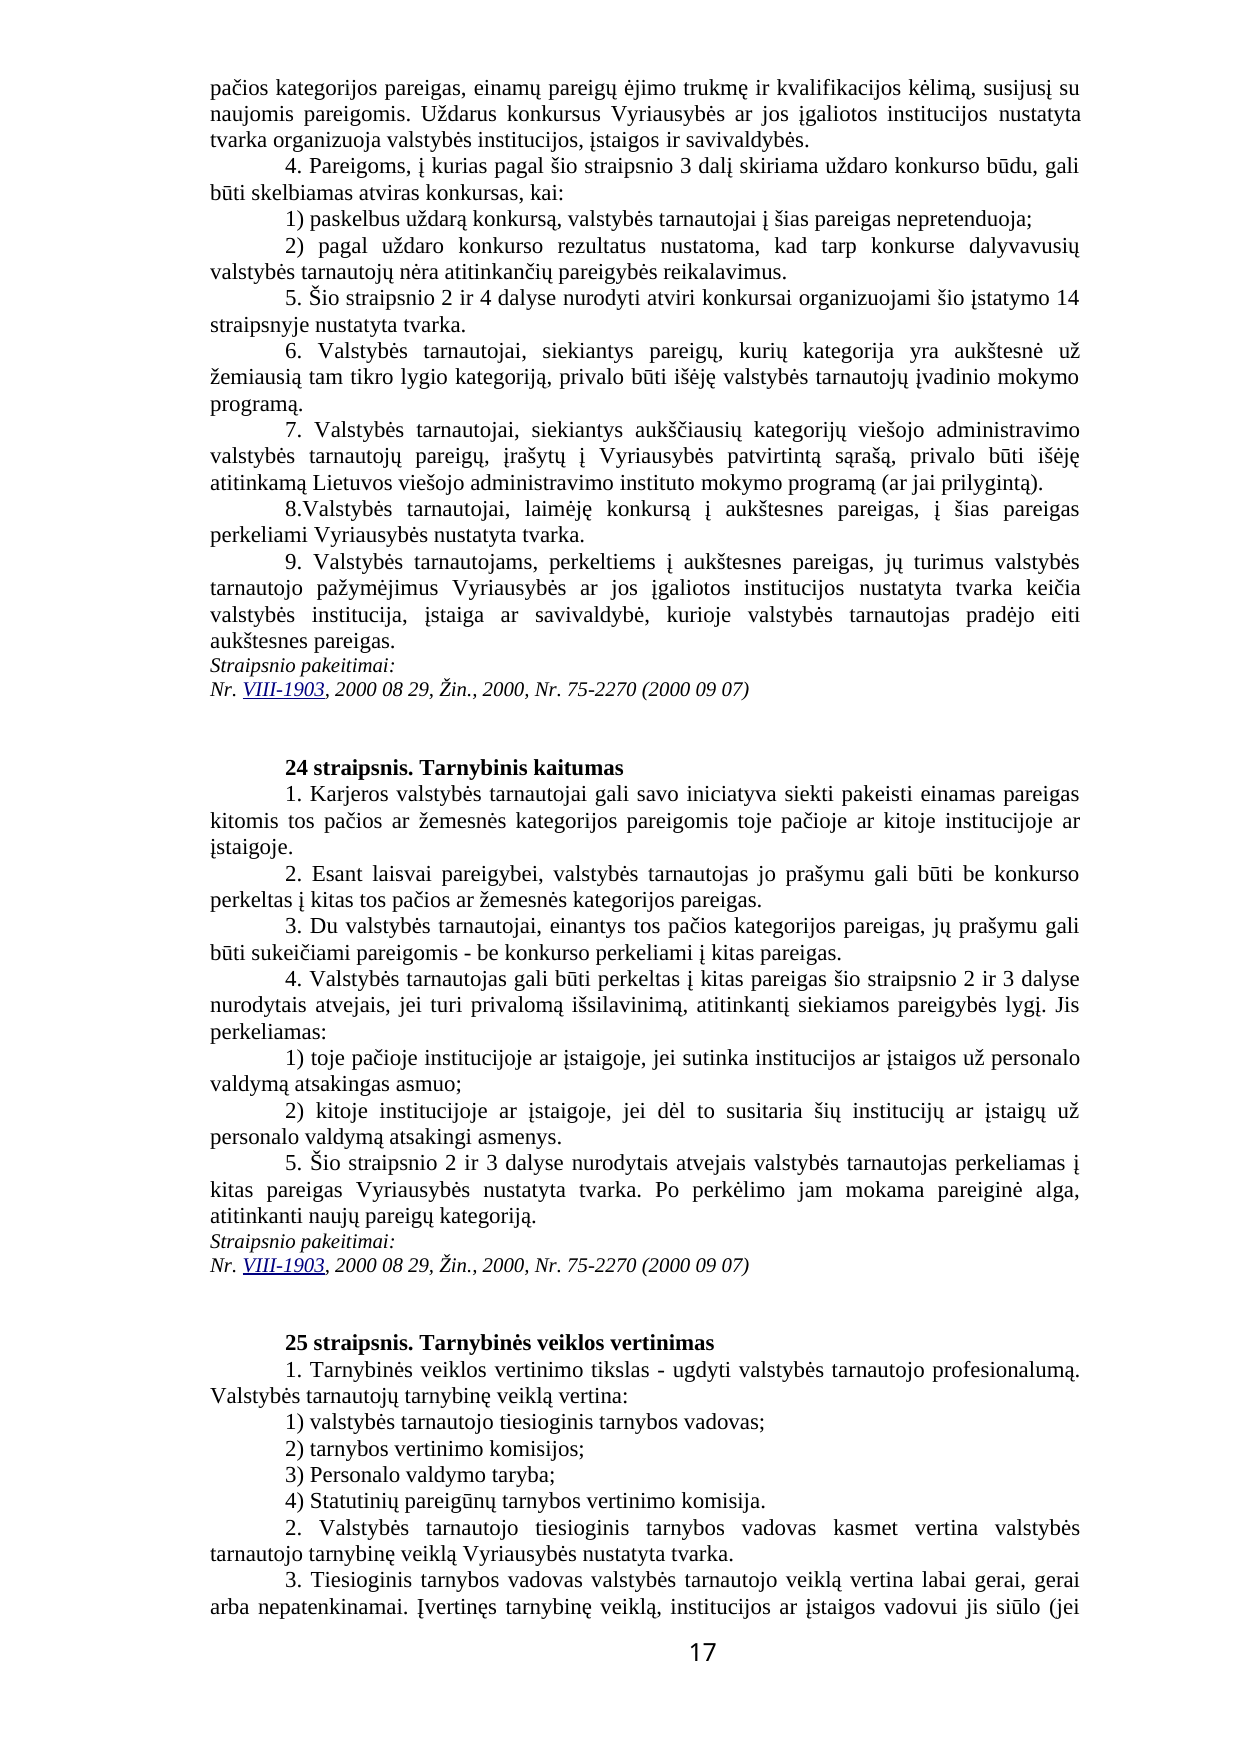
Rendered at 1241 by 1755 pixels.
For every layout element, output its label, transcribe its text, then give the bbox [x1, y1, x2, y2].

text 6. Valstybės tarnautojai, siekiantys pareigų, kurių kategorija yra aukštesnė už žemiausią tam tikro lygio kategoriją, privalo būti išėję valstybės tarnautojų įvadinio mokymo programą. [210, 337, 1081, 416]
text Straipsnio pakeitimai: [210, 1228, 1081, 1253]
text 2) tarnybos vertinimo komisijos; [210, 1435, 1081, 1461]
text 8.Valstybės tarnautojai, laimėję konkursą į aukštesnes pareigas, į šias pareigas perkeliami Vyriausybės nustatyta tvarka. [210, 495, 1081, 548]
text 1. Karjeros valstybės tarnautojai gali savo iniciatyva siekti pakeisti einamas pareigas kitomis tos pačios ar žemesnės kategorijos pareigomis toje pačioje ar kitoje institucijoje ar įstaigoje. [210, 781, 1081, 859]
text 3. Du valstybės tarnautojai, einantys tos pačios kategorijos pareigas, jų prašymu gali būti sukeičiami pareigomis - be konkurso perkeliami į kitas pareigas. [210, 912, 1081, 965]
text 5. Šio straipsnio 2 ir 4 dalyse nurodyti atviri konkursai organizuojami šio įstatymo 14 straipsnyje nustatyta tvarka. [210, 284, 1081, 337]
text 3) Personalo valdymo taryba; [210, 1461, 1081, 1487]
text 2) pagal uždaro konkurso rezultatus nustatoma, kad tarp konkurse dalyvavusių valstybės tarnautojų nėra atitinkančių pareigybės reikalavimus. [210, 232, 1081, 284]
text 1) paskelbus uždarą konkursą, valstybės tarnautojai į šias pareigas nepretenduoja; [210, 205, 1081, 232]
text 4. Valstybės tarnautojas gali būti perkeltas į kitas pareigas šio straipsnio 2 ir 3 dalyse nurodytais atvejais, jei turi privalomą išsilavinimą, atitinkantį siekiamos pareigybės lygį. Jis perkeliamas: [210, 965, 1081, 1044]
text 4. Pareigoms, į kurias pagal šio straipsnio 3 dalį skiriama uždaro konkurso būdu, gali būti skelbiamas atviras konkursas, kai: [210, 153, 1081, 205]
text 24 straipsnis. Tarnybinis kaitumas [210, 754, 1081, 781]
text Nr. VIII-1903, 2000 08 29, Žin., 2000, Nr. 75-2270 (2000 09 07) [210, 1253, 1081, 1277]
text 9. Valstybės tarnautojams, perkeltiems į aukštesnes pareigas, jų turimus valstybės tarnautojo pažymėjimus Vyriausybės ar jos įgaliotos institucijos nustatyta tvarka keičia valstybės institucija, įstaiga ar savivaldybė, kurioje valstybės tarnautojas pradėjo eiti aukštesnes pareigas. [210, 548, 1081, 653]
text 5. Šio straipsnio 2 ir 3 dalyse nurodytais atvejais valstybės tarnautojas perkeliamas į kitas pareigas Vyriausybės nustatyta tvarka. Po perkėlimo jam mokama pareiginė alga, atitinkanti naujų pareigų kategoriją. [210, 1149, 1081, 1228]
text 3. Tiesioginis tarnybos vadovas valstybės tarnautojo veiklą vertina labai gerai, gerai arba nepatenkinamai. Įvertinęs tarnybinę veiklą, institucijos ar įstaigos vadovui jis siūlo (jei [210, 1567, 1081, 1619]
text Nr. VIII-1903, 2000 08 29, Žin., 2000, Nr. 75-2270 (2000 09 07) [210, 677, 1081, 701]
text Straipsnio pakeitimai: [210, 653, 1081, 677]
text 25 straipsnis. Tarnybinės veiklos vertinimas [210, 1329, 1081, 1356]
text 2. Esant laisvai pareigybei, valstybės tarnautojas jo prašymu gali būti be konkurso perkeltas į kitas tos pačios ar žemesnės kategorijos pareigas. [210, 859, 1081, 912]
text 1. Tarnybinės veiklos vertinimo tikslas - ugdyti valstybės tarnautojo profesionalumą. Valstybės tarnautojų tarnybinę veiklą vertina: [210, 1356, 1081, 1408]
text 2) kitoje institucijoje ar įstaigoje, jei dėl to susitaria šių institucijų ar įstaigų už personalo valdymą atsakingi asmenys. [210, 1097, 1081, 1149]
text 4) Statutinių pareigūnų tarnybos vertinimo komisija. [210, 1487, 1081, 1514]
text 7. Valstybės tarnautojai, siekiantys aukščiausių kategorijų viešojo administravimo valstybės tarnautojų pareigų, įrašytų į Vyriausybės patvirtintą sąrašą, privalo būti išėję atitinkamą Lietuvos viešojo administravimo instituto mokymo programą (ar jai prilygintą). [210, 416, 1081, 495]
text 1) valstybės tarnautojo tiesioginis tarnybos vadovas; [210, 1408, 1081, 1435]
text 1) toje pačioje institucijoje ar įstaigoje, jei sutinka institucijos ar įstaigos už personalo valdymą atsakingas asmuo; [210, 1044, 1081, 1097]
text 2. Valstybės tarnautojo tiesioginis tarnybos vadovas kasmet vertina valstybės tarnautojo tarnybinę veiklą Vyriausybės nustatyta tvarka. [210, 1514, 1081, 1567]
text pačios kategorijos pareigas, einamų pareigų ėjimo trukmę ir kvalifikacijos kėlimą, susijusį su naujomis pareigomis. Uždarus konkursus Vyriausybės ar jos įgaliotos institucijos nustatyta tvarka organizuoja valstybės institucijos, įstaigos ir savivaldybės. [210, 73, 1081, 153]
